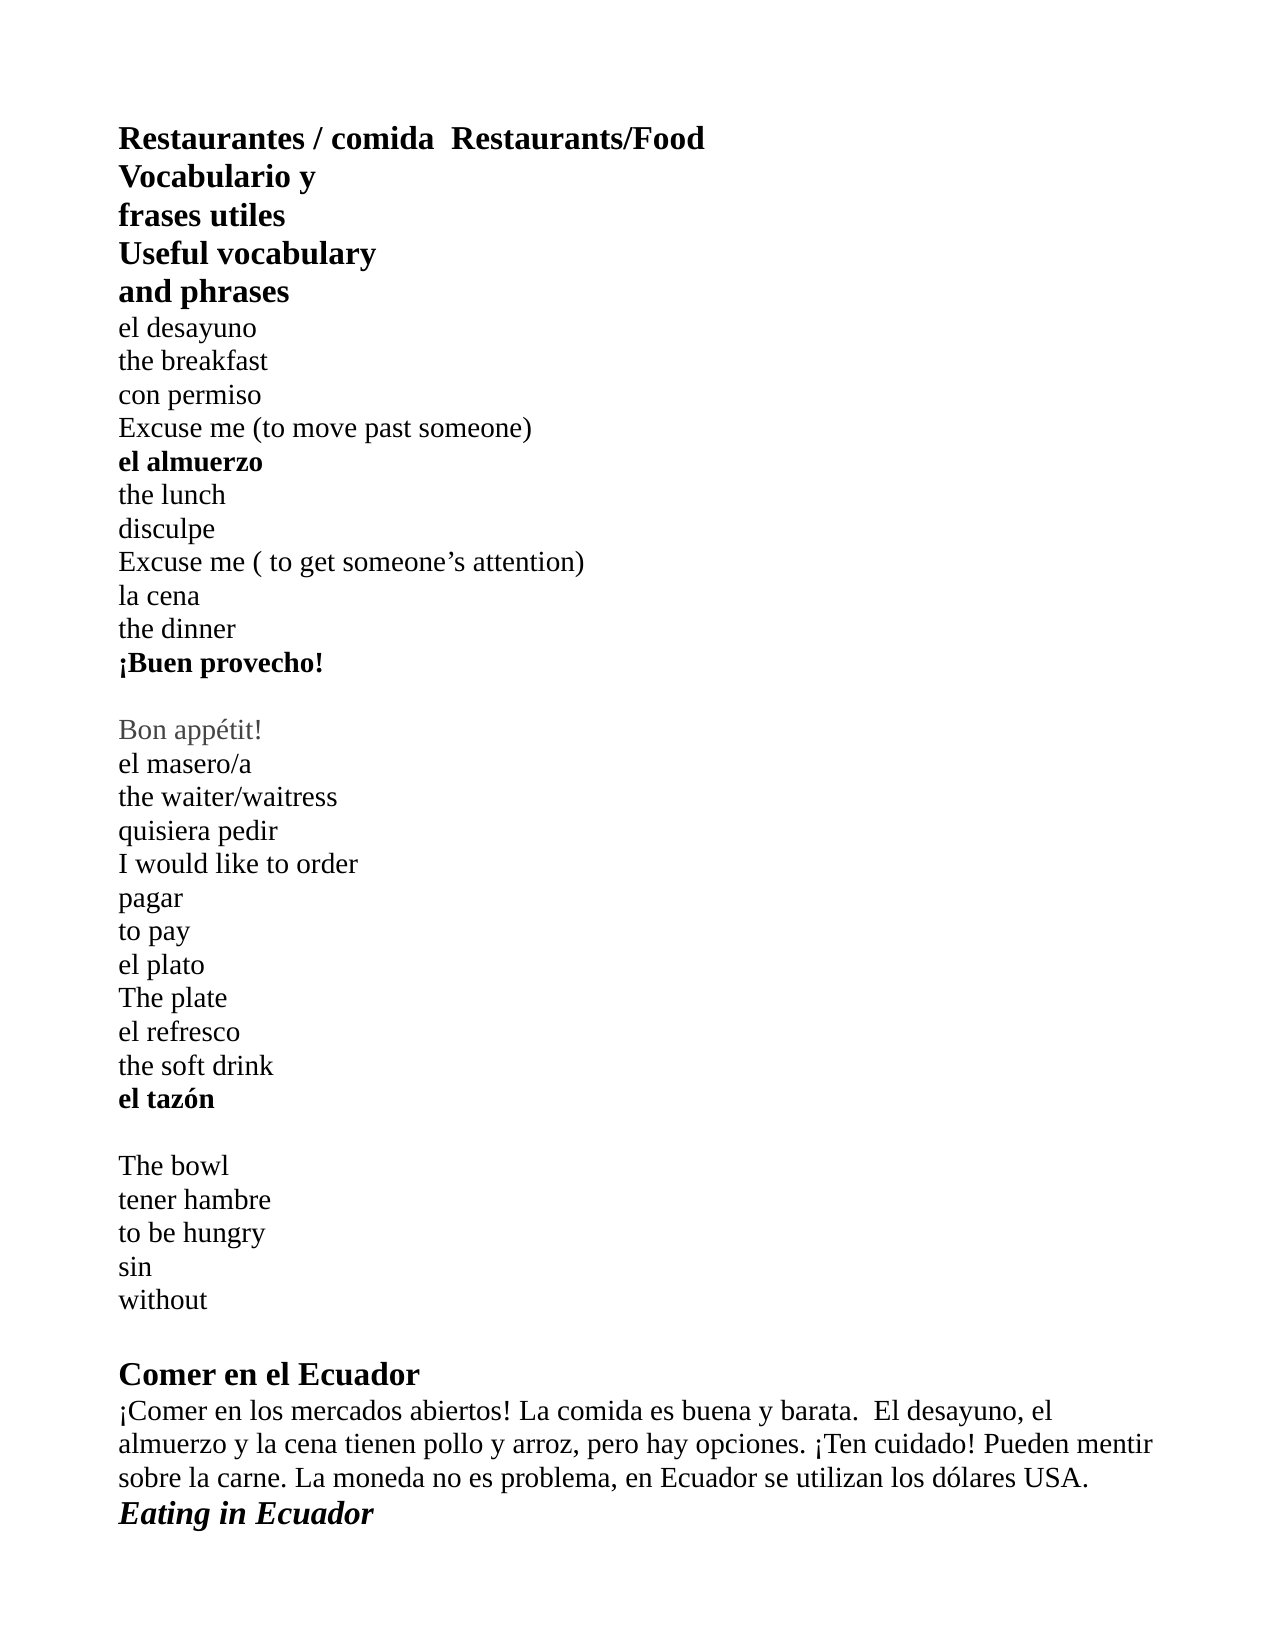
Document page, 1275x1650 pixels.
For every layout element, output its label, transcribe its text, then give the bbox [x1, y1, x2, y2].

text the breakfast [118, 343, 1157, 377]
text el refresco [118, 1014, 1157, 1048]
text el masero/a [118, 746, 1157, 779]
text el desayuno [118, 310, 1103, 343]
text the dinner [118, 612, 1157, 645]
subtitle ¡Buen provecho! [118, 645, 1103, 679]
text ¡Comer en los mercados abiertos! La comida es buena y barata. El desayuno, el almuerzo y la cena tienen pollo y arroz, pero hay opciones. ¡Ten cuidado! Pueden mentir sobre la carne. La moneda no es problema, en Ecuador se utilizan los dólares USA. [118, 1393, 1157, 1493]
text the waiter/waitress [118, 779, 1157, 813]
subtitle el almuerzo [118, 444, 1103, 477]
text I would like to order [118, 846, 1157, 880]
text to be hungry [118, 1215, 1157, 1249]
text The bowl [118, 1148, 1157, 1182]
text quisiera pedir [118, 813, 1157, 846]
text and phrases [118, 271, 1157, 310]
text la cena [118, 578, 1157, 612]
text The plate [118, 981, 1157, 1014]
text Excuse me (to move past someone) [118, 410, 1157, 444]
text frases utiles [118, 195, 1157, 233]
text Bon appétit! [118, 712, 1157, 746]
text to pay [118, 913, 1157, 947]
text the lunch [118, 477, 1157, 511]
text Eating in Ecuador [118, 1493, 1157, 1532]
text Useful vocabulary [118, 233, 1157, 271]
text Comer en el Ecuador [118, 1354, 1157, 1393]
text without [118, 1282, 1157, 1316]
text Restaurantes / comida Restaurants/Food [118, 118, 1157, 156]
subtitle el tazón [118, 1081, 1103, 1115]
text pagar [118, 880, 1157, 913]
text Excuse me ( to get someone’s attention) [118, 544, 1157, 578]
text sin [118, 1249, 1157, 1282]
text the soft drink [118, 1048, 1157, 1081]
text Vocabulario y [118, 156, 1157, 195]
text el plato [118, 947, 1157, 981]
text tener hambre [118, 1182, 1157, 1215]
text con permiso [118, 377, 1157, 410]
text disculpe [118, 511, 1157, 544]
